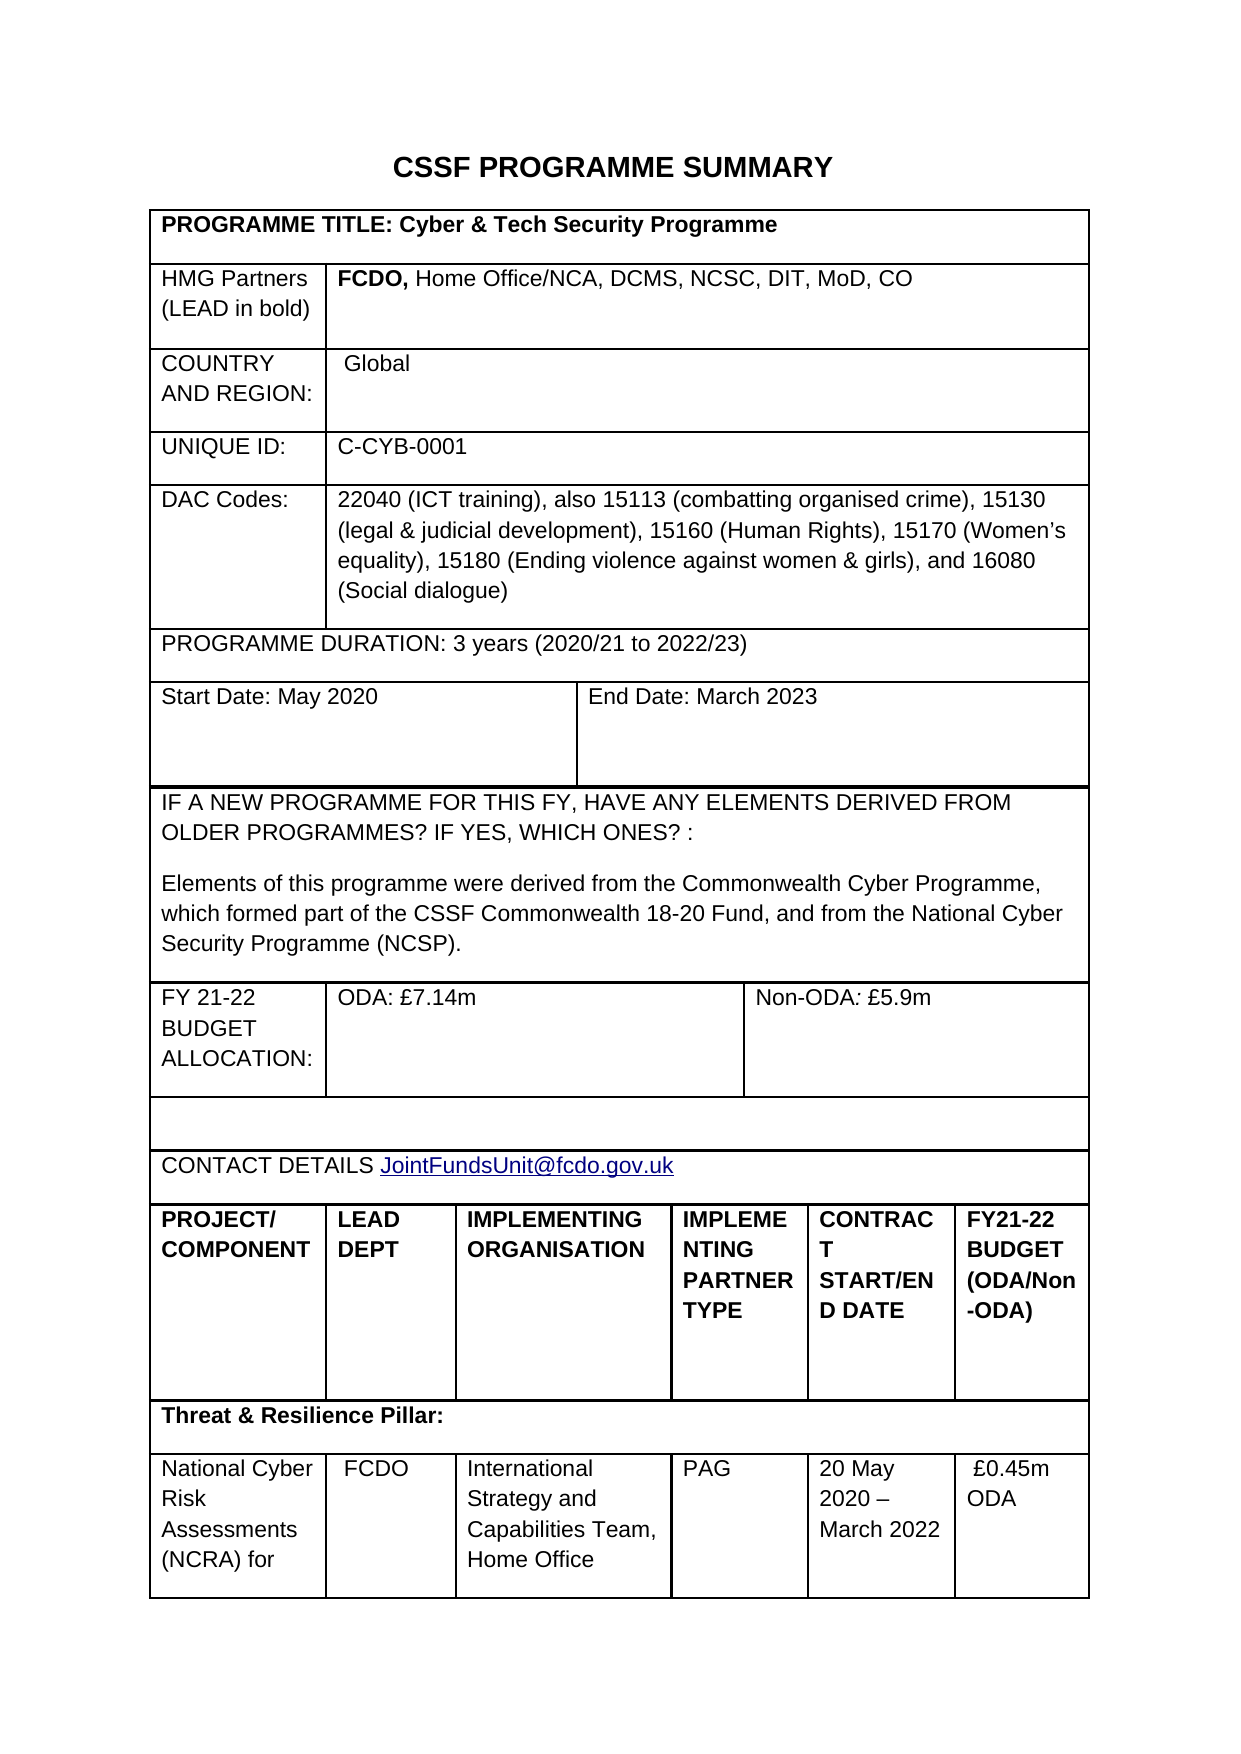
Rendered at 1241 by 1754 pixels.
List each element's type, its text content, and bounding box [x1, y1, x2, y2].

table_cell DAC Codes: [151, 486, 325, 628]
table_cell PAG [673, 1455, 807, 1597]
table_cell CONTRACT START/END DATE [809, 1206, 954, 1399]
table_cell Non-ODA: £5.9m [745, 984, 1088, 1096]
table_cell FCDO, Home Office/NCA, DCMS, NCSC, DIT, MoD, CO [327, 265, 1088, 348]
table_cell PROJECT/ COMPONENT [151, 1206, 325, 1399]
table_cell £0.45m ODA [956, 1455, 1088, 1597]
table_cell End Date: March 2023 [578, 683, 1088, 785]
table_cell CONTACT DETAILS JointFundsUnit@fcdo.gov.uk [151, 1152, 1088, 1203]
table_cell IMPLEMENTING PARTNER TYPE [673, 1206, 807, 1399]
table_cell 22040 (ICT training), also 15113 (combatting organised crime), 15130 (legal & judicial development), 15160 (Human Rights), 15170 (Women’s equality), 15180 (Ending violence against women & girls), and 16080 (Social dialogue) [327, 486, 1088, 628]
table_cell FY21-22 BUDGET (ODA/Non-ODA) [956, 1206, 1088, 1399]
table_cell PROGRAMME DURATION: 3 years (2020/21 to 2022/23) [151, 630, 1088, 681]
table_cell International Strategy and Capabilities Team, Home Office [457, 1455, 670, 1597]
table_cell ODA: £7.14m [327, 984, 743, 1096]
table_cell HMG Partners (LEAD in bold) [151, 265, 325, 348]
table_cell Start Date: May 2020 [151, 683, 576, 785]
table_cell COUNTRY AND REGION: [151, 350, 325, 431]
table_cell [151, 1098, 1088, 1149]
table_cell Threat & Resilience Pillar: [151, 1402, 1088, 1453]
text CSSF PROGRAMME SUMMARY [150, 150, 1090, 183]
table_cell Global [327, 350, 1088, 431]
table_cell C-CYB-0001 [327, 433, 1088, 484]
table_cell National Cyber Risk Assessments (NCRA) for [151, 1455, 325, 1597]
table_cell FCDO [327, 1455, 455, 1597]
table_cell FY 21-22 BUDGET ALLOCATION: [151, 984, 325, 1096]
table_header PROGRAMME TITLE: Cyber & Tech Security Programme [151, 211, 1088, 262]
table_cell UNIQUE ID: [151, 433, 325, 484]
table_cell LEAD DEPT [327, 1206, 455, 1399]
table_cell IMPLEMENTING ORGANISATION [457, 1206, 670, 1399]
table_cell IF A NEW PROGRAMME FOR THIS FY, HAVE ANY ELEMENTS DERIVED FROM OLDER PROGRAMMES? IF YES, WHICH ONES? : Elements of this programme were derived from the Commonwealth Cyber Programme, which formed part of the CSSF Commonwealth 18-20 Fund, and from the National Cyber Security Programme (NCSP). [151, 789, 1088, 981]
table_cell 20 May 2020 – March 2022 [809, 1455, 954, 1597]
